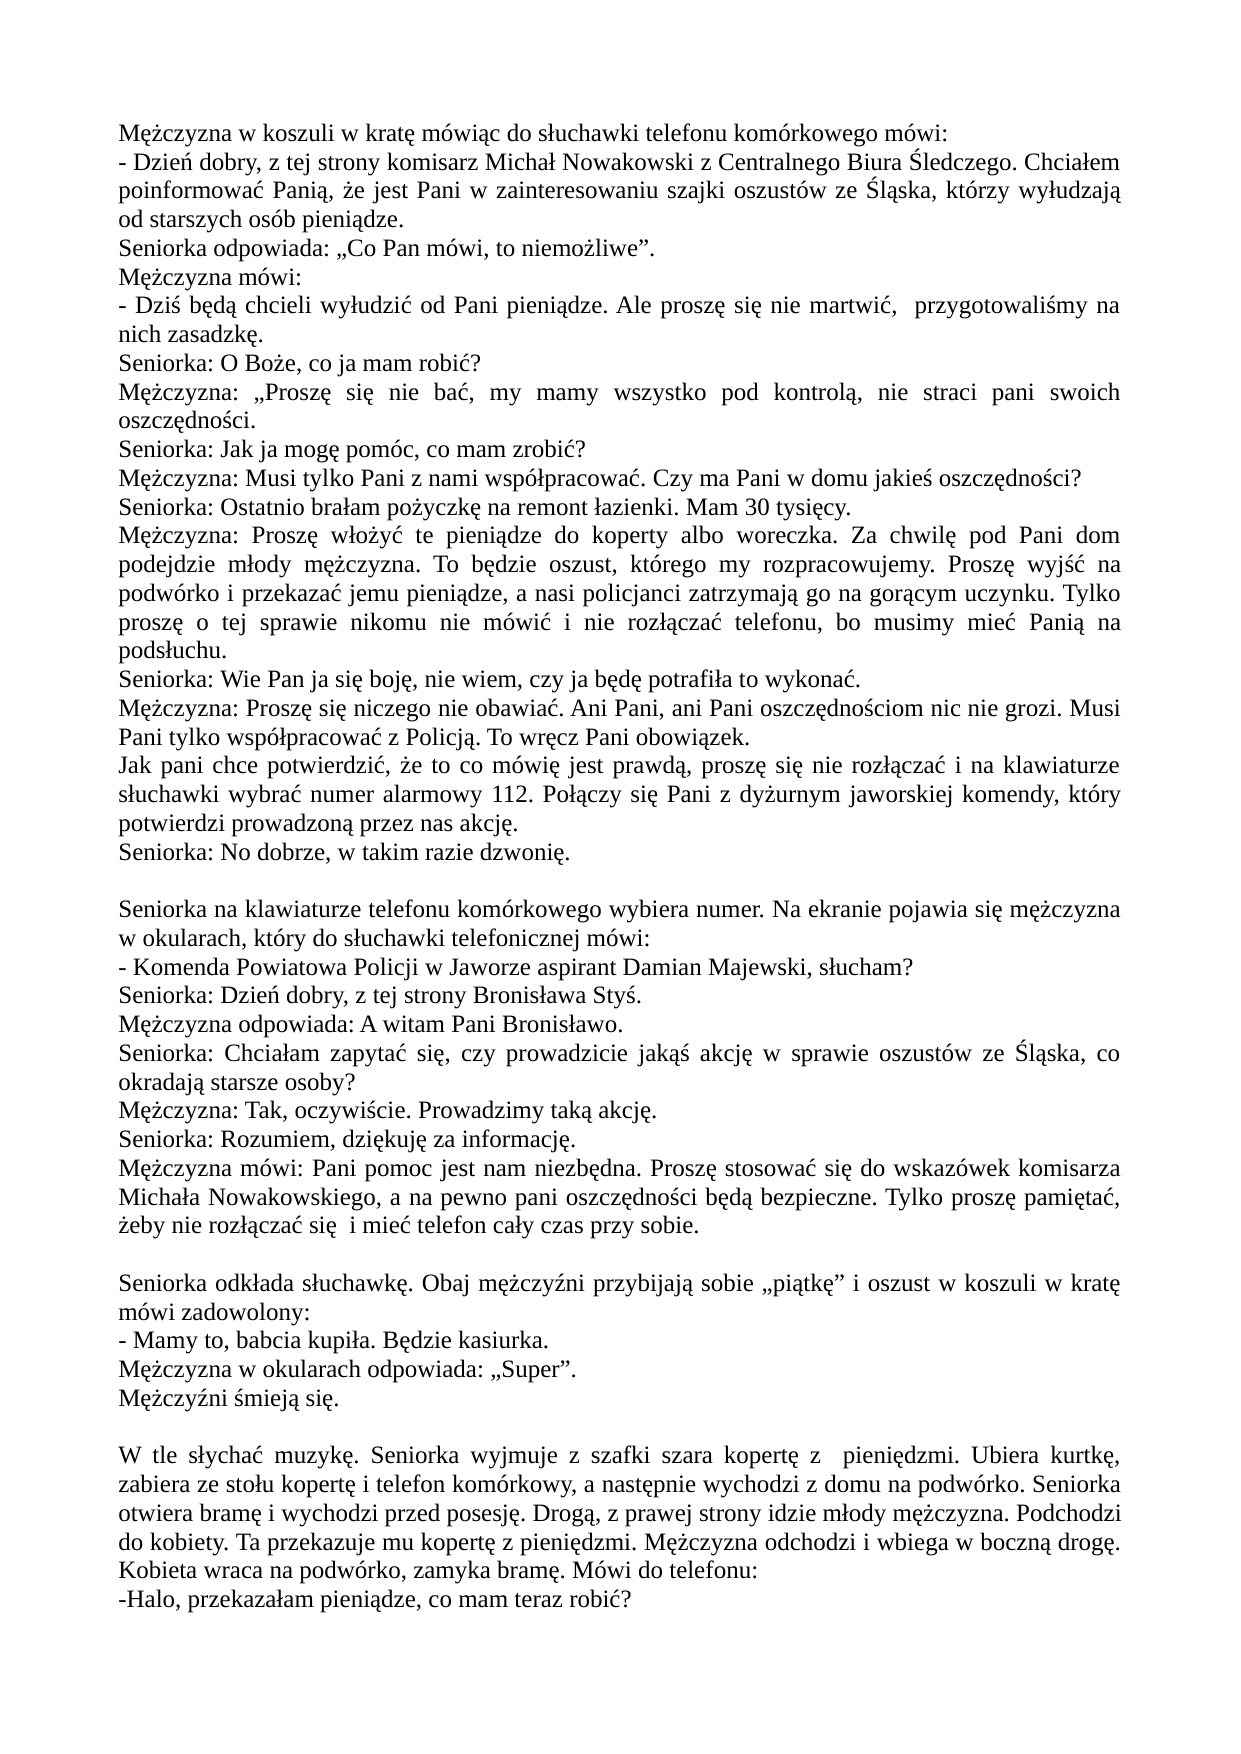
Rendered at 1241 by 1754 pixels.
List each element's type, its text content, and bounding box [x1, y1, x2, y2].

text Seniorka odpowiada: „Co Pan mówi, to niemożliwe”. [118, 233, 1122, 262]
text Jak pani chce potwierdzić, że to co mówię jest prawdą, proszę się nie rozłączać i na klawiaturze słuchawki wybrać numer alarmowy 112. Połączy się Pani z dyżurnym jaworskiej komendy, który potwierdzi prowadzoną przez nas akcję. [118, 751, 1122, 837]
text Seniorka: Rozumiem, dziękuję za informację. [118, 1124, 1122, 1153]
text Seniorka: Dzień dobry, z tej strony Bronisława Styś. [118, 981, 1122, 1009]
text Mężczyzna odpowiada: A witam Pani Bronisławo. [118, 1009, 1122, 1038]
text Seniorka: Wie Pan ja się boję, nie wiem, czy ja będę potrafiła to wykonać. [118, 664, 1122, 693]
text Mężczyzna mówi: [118, 262, 1122, 291]
text Seniorka na klawiaturze telefonu komórkowego wybiera numer. Na ekranie pojawia się mężczyzna w okularach, który do słuchawki telefonicznej mówi: [118, 894, 1122, 952]
text Seniorka: Ostatnio brałam pożyczkę na remont łazienki. Mam 30 tysięcy. [118, 492, 1122, 521]
text Seniorka: Chciałam zapytać się, czy prowadzicie jakąś akcję w sprawie oszustów ze Śląska, co okradają starsze osoby? [118, 1038, 1122, 1096]
text Seniorka: No dobrze, w takim razie dzwonię. [118, 837, 1122, 866]
text Mężczyzna w okularach odpowiada: „Super”. [118, 1354, 1122, 1383]
text Mężczyzna mówi: Pani pomoc jest nam niezbędna. Proszę stosować się do wskazówek komisarza Michała Nowakowskiego, a na pewno pani oszczędności będą bezpieczne. Tylko proszę pamiętać, żeby nie rozłączać się i mieć telefon cały czas przy sobie. [118, 1153, 1122, 1239]
text Seniorka: Jak ja mogę pomóc, co mam zrobić? [118, 434, 1122, 463]
text Mężczyzna w koszuli w kratę mówiąc do słuchawki telefonu komórkowego mówi: [118, 118, 1122, 147]
text - Dziś będą chcieli wyłudzić od Pani pieniądze. Ale proszę się nie martwić, przygotowaliśmy na nich zasadzkę. [118, 291, 1122, 348]
text Mężczyzna: Musi tylko Pani z nami współpracować. Czy ma Pani w domu jakieś oszczędności? [118, 463, 1122, 492]
text Seniorka: O Boże, co ja mam robić? [118, 348, 1122, 377]
text -Halo, przekazałam pieniądze, co mam teraz robić? [118, 1584, 1122, 1613]
text - Mamy to, babcia kupiła. Będzie kasiurka. [118, 1326, 1122, 1354]
text Mężczyzna: Tak, oczywiście. Prowadzimy taką akcję. [118, 1096, 1122, 1124]
text Mężczyźni śmieją się. [118, 1383, 1122, 1412]
text Mężczyzna: Proszę się niczego nie obawiać. Ani Pani, ani Pani oszczędnościom nic nie grozi. Musi Pani tylko współpracować z Policją. To wręcz Pani obowiązek. [118, 693, 1122, 751]
text Seniorka odkłada słuchawkę. Obaj mężczyźni przybijają sobie „piątkę” i oszust w koszuli w kratę mówi zadowolony: [118, 1268, 1122, 1326]
text W tle słychać muzykę. Seniorka wyjmuje z szafki szara kopertę z pieniędzmi. Ubiera kurtkę, zabiera ze stołu kopertę i telefon komórkowy, a następnie wychodzi z domu na podwórko. Seniorka otwiera bramę i wychodzi przed posesję. Drogą, z prawej strony idzie młody mężczyzna. Podchodzi do kobiety. Ta przekazuje mu kopertę z pieniędzmi. Mężczyzna odchodzi i wbiega w boczną drogę. Kobieta wraca na podwórko, zamyka bramę. Mówi do telefonu: [118, 1441, 1122, 1584]
text Mężczyzna: Proszę włożyć te pieniądze do koperty albo woreczka. Za chwilę pod Pani dom podejdzie młody mężczyzna. To będzie oszust, którego my rozpracowujemy. Proszę wyjść na podwórko i przekazać jemu pieniądze, a nasi policjanci zatrzymają go na gorącym uczynku. Tylko proszę o tej sprawie nikomu nie mówić i nie rozłączać telefonu, bo musimy mieć Panią na podsłuchu. [118, 521, 1122, 664]
text Mężczyzna: „Proszę się nie bać, my mamy wszystko pod kontrolą, nie straci pani swoich oszczędności. [118, 377, 1122, 434]
text - Komenda Powiatowa Policji w Jaworze aspirant Damian Majewski, słucham? [118, 952, 1122, 981]
text - Dzień dobry, z tej strony komisarz Michał Nowakowski z Centralnego Biura Śledczego. Chciałem poinformować Panią, że jest Pani w zainteresowaniu szajki oszustów ze Śląska, którzy wyłudzają od starszych osób pieniądze. [118, 147, 1122, 233]
